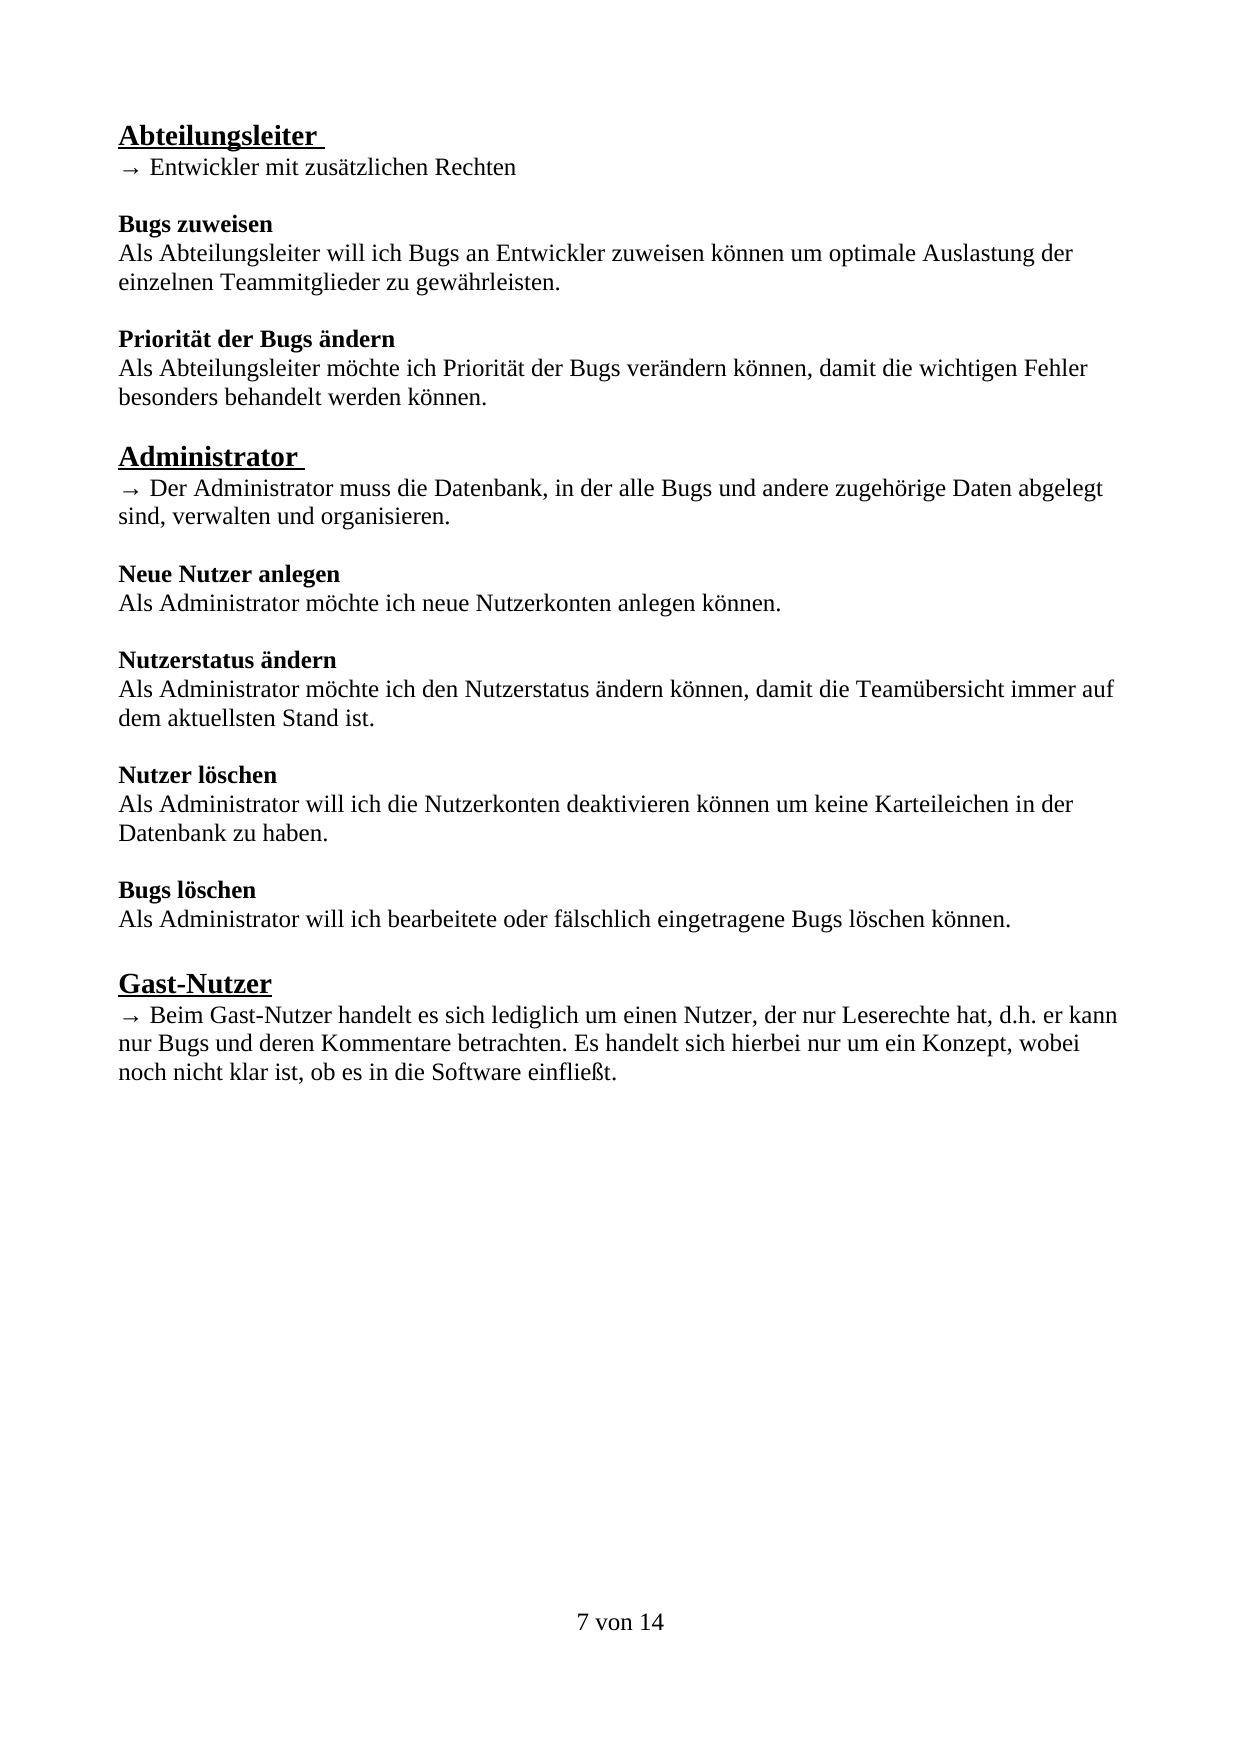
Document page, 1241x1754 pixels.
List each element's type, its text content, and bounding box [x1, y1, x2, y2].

text Administrator [118, 439, 1122, 473]
text Als Administrator will ich bearbeitete oder fälschlich eingetragene Bugs löschen können. [118, 904, 1122, 933]
text Gast-Nutzer [118, 966, 1122, 1000]
text besonders behandelt werden können. [118, 382, 1122, 410]
text sind, verwalten und organisieren. [118, 501, 1122, 530]
text Als Administrator möchte ich den Nutzerstatus ändern können, damit die Teamübersicht immer auf [118, 674, 1122, 703]
text Als Administrator möchte ich neue Nutzerkonten anlegen können. [118, 588, 1122, 616]
text Bugs löschen [118, 875, 1122, 904]
text Nutzer löschen [118, 760, 1122, 789]
text Abteilungsleiter [118, 118, 1122, 152]
text Nutzerstatus ändern [118, 645, 1122, 674]
text Neue Nutzer anlegen [118, 559, 1122, 588]
text dem aktuellsten Stand ist. [118, 703, 1122, 731]
text Als Administrator will ich die Nutzerkonten deaktivieren können um keine Karteileichen in der [118, 789, 1122, 818]
text Als Abteilungsleiter will ich Bugs an Entwickler zuweisen können um optimale Auslastung der einzelnen Teammitglieder zu gewährleisten. [118, 238, 1122, 295]
text Datenbank zu haben. [118, 818, 1122, 846]
text → Entwickler mit zusätzlichen Rechten [118, 152, 1122, 180]
text Bugs zuweisen [118, 209, 1122, 238]
text Als Abteilungsleiter möchte ich Priorität der Bugs verändern können, damit die wichtigen Fehler [118, 353, 1122, 382]
text → Beim Gast-Nutzer handelt es sich lediglich um einen Nutzer, der nur Leserechte hat, d.h. er kann nur Bugs und deren Kommentare betrachten. Es handelt sich hierbei nur um ein Konzept, wobei noch nicht klar ist, ob es in die Software einfließt. [118, 1000, 1122, 1086]
text Priorität der Bugs ändern [118, 324, 1122, 353]
text → Der Administrator muss die Datenbank, in der alle Bugs und andere zugehörige Daten abgelegt [118, 473, 1122, 501]
